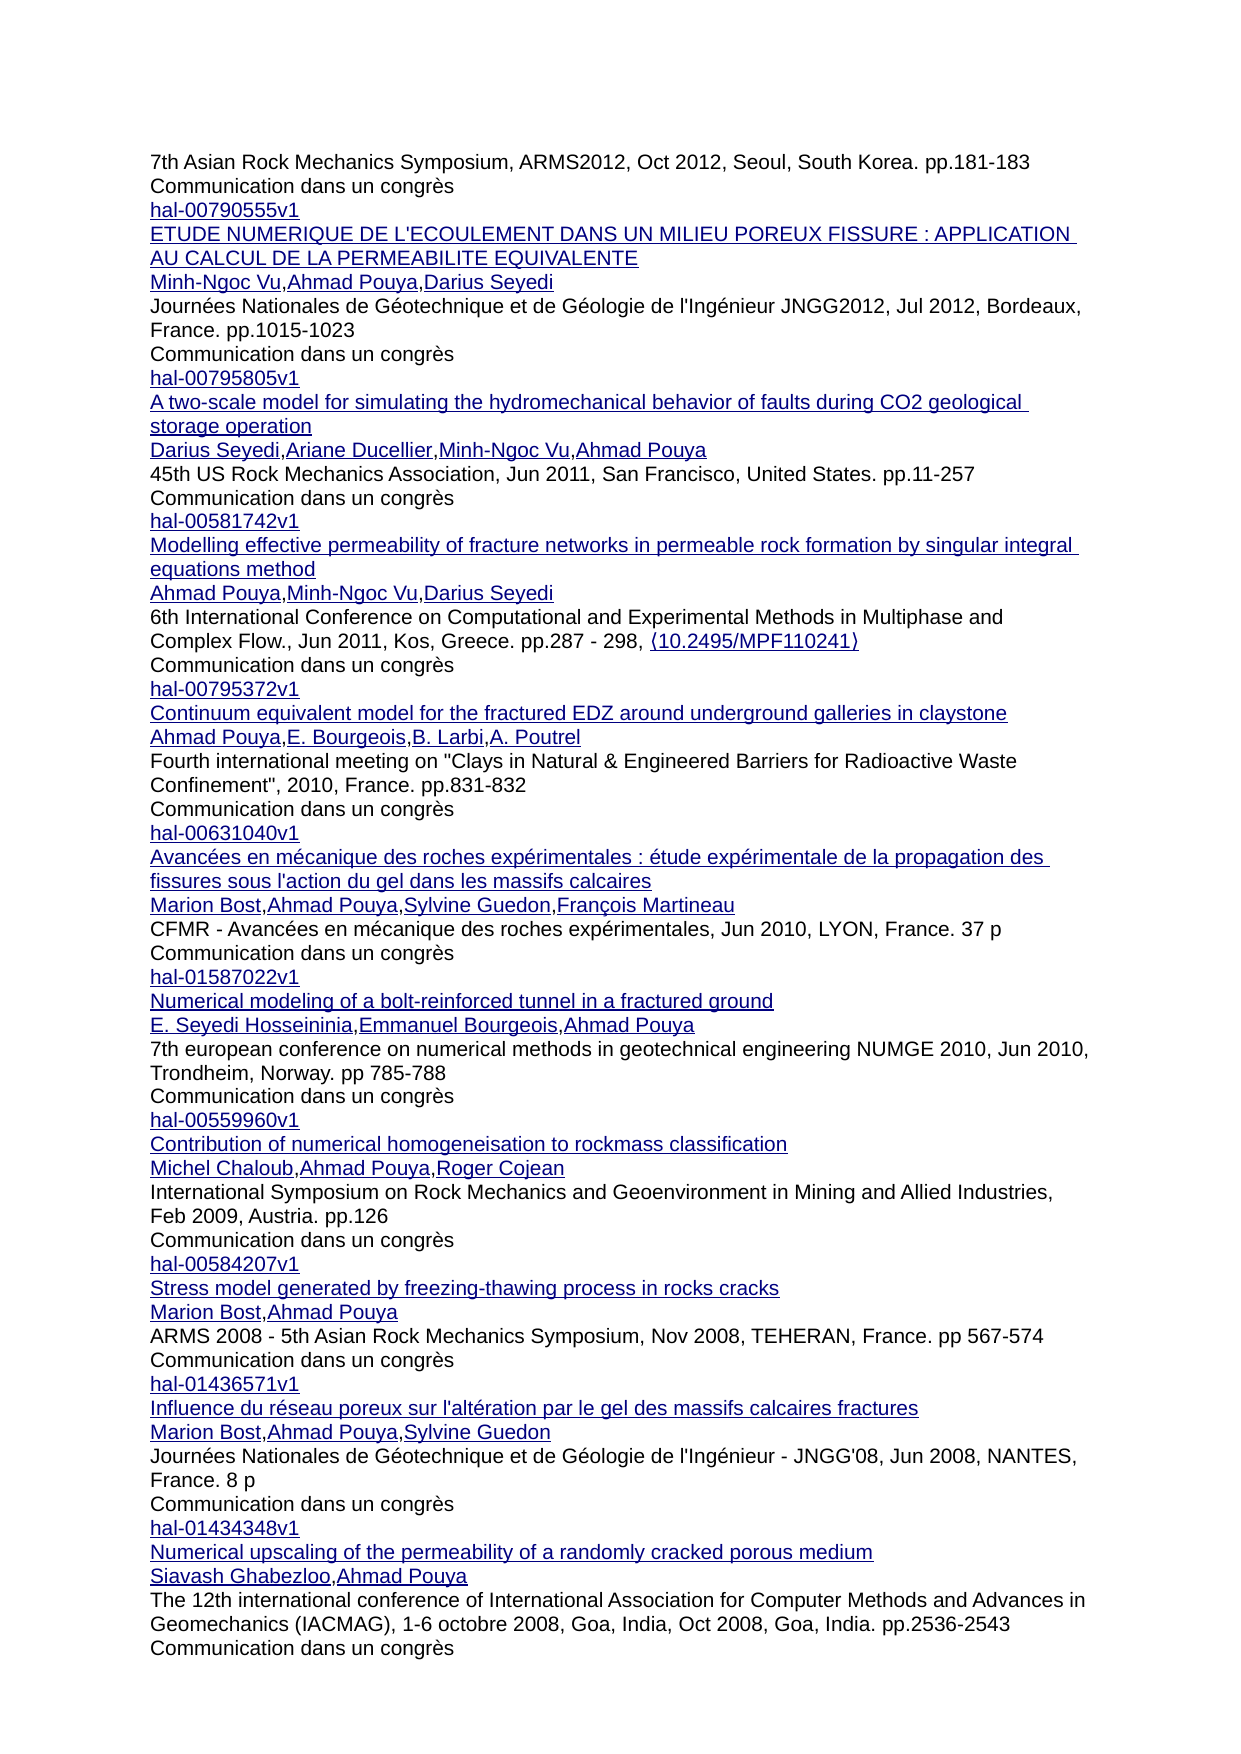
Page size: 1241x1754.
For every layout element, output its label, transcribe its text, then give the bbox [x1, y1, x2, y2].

table_cell A two-scale model for simulating the hydromechanical behavior of faults during CO2 geological storage operation Darius Seyedi,Ariane Ducellier,Minh-Ngoc Vu,Ahmad Pouya 45th US Rock Mechanics Association, Jun 2011, San Francisco, United States. pp.11-257 Communication dans un congrès hal-00581742v1 [150, 390, 1090, 533]
table_cell Stress model generated by freezing-thawing process in rocks cracks Marion Bost,Ahmad Pouya ARMS 2008 - 5th Asian Rock Mechanics Symposium, Nov 2008, TEHERAN, France. pp 567-574 Communication dans un congrès hal-01436571v1 [150, 1276, 1090, 1396]
table_cell Avancées en mécanique des roches expérimentales : étude expérimentale de la propagation des fissures sous l'action du gel dans les massifs calcaires Marion Bost,Ahmad Pouya,Sylvine Guedon,François Martineau CFMR - Avancées en mécanique des roches expérimentales, Jun 2010, LYON, France. 37 p Communication dans un congrès hal-01587022v1 [150, 845, 1090, 988]
table_cell Influence du réseau poreux sur l'altération par le gel des massifs calcaires fractures Marion Bost,Ahmad Pouya,Sylvine Guedon Journées Nationales de Géotechnique et de Géologie de l'Ingénieur - JNGG'08, Jun 2008, NANTES, France. 8 p Communication dans un congrès hal-01434348v1 [150, 1396, 1090, 1539]
table_cell Contribution of numerical homogeneisation to rockmass classification Michel Chaloub,Ahmad Pouya,Roger Cojean International Symposium on Rock Mechanics and Geoenvironment in Mining and Allied Industries, Feb 2009, Austria. pp.126 Communication dans un congrès hal-00584207v1 [150, 1132, 1090, 1276]
table_cell Numerical modeling of a bolt-reinforced tunnel in a fractured ground E. Seyedi Hosseininia,Emmanuel Bourgeois,Ahmad Pouya 7th european conference on numerical methods in geotechnical engineering NUMGE 2010, Jun 2010, Trondheim, Norway. pp 785-788 Communication dans un congrès hal-00559960v1 [150, 989, 1090, 1132]
table_cell 7th Asian Rock Mechanics Symposium, ARMS2012, Oct 2012, Seoul, South Korea. pp.181-183 Communication dans un congrès hal-00790555v1 [150, 150, 1090, 222]
table_cell Numerical upscaling of the permeability of a randomly cracked porous medium Siavash Ghabezloo,Ahmad Pouya The 12th international conference of International Association for Computer Methods and Advances in Geomechanics (IACMAG), 1-6 octobre 2008, Goa, India, Oct 2008, Goa, India. pp.2536-2543 Communication dans un congrès [150, 1540, 1090, 1659]
table_cell ETUDE NUMERIQUE DE L'ECOULEMENT DANS UN MILIEU POREUX FISSURE : APPLICATION AU CALCUL DE LA PERMEABILITE EQUIVALENTE Minh-Ngoc Vu,Ahmad Pouya,Darius Seyedi Journées Nationales de Géotechnique et de Géologie de l'Ingénieur JNGG2012, Jul 2012, Bordeaux, France. pp.1015-1023 Communication dans un congrès hal-00795805v1 [150, 222, 1090, 389]
table_cell Modelling effective permeability of fracture networks in permeable rock formation by singular integral equations method Ahmad Pouya,Minh-Ngoc Vu,Darius Seyedi 6th International Conference on Computational and Experimental Methods in Multiphase and Complex Flow., Jun 2011, Kos, Greece. pp.287 - 298, ⟨10.2495/MPF110241⟩ Communication dans un congrès hal-00795372v1 [150, 533, 1090, 701]
table_cell Continuum equivalent model for the fractured EDZ around underground galleries in claystone Ahmad Pouya,E. Bourgeois,B. Larbi,A. Poutrel Fourth international meeting on "Clays in Natural & Engineered Barriers for Radioactive Waste Confinement", 2010, France. pp.831-832 Communication dans un congrès hal-00631040v1 [150, 701, 1090, 845]
